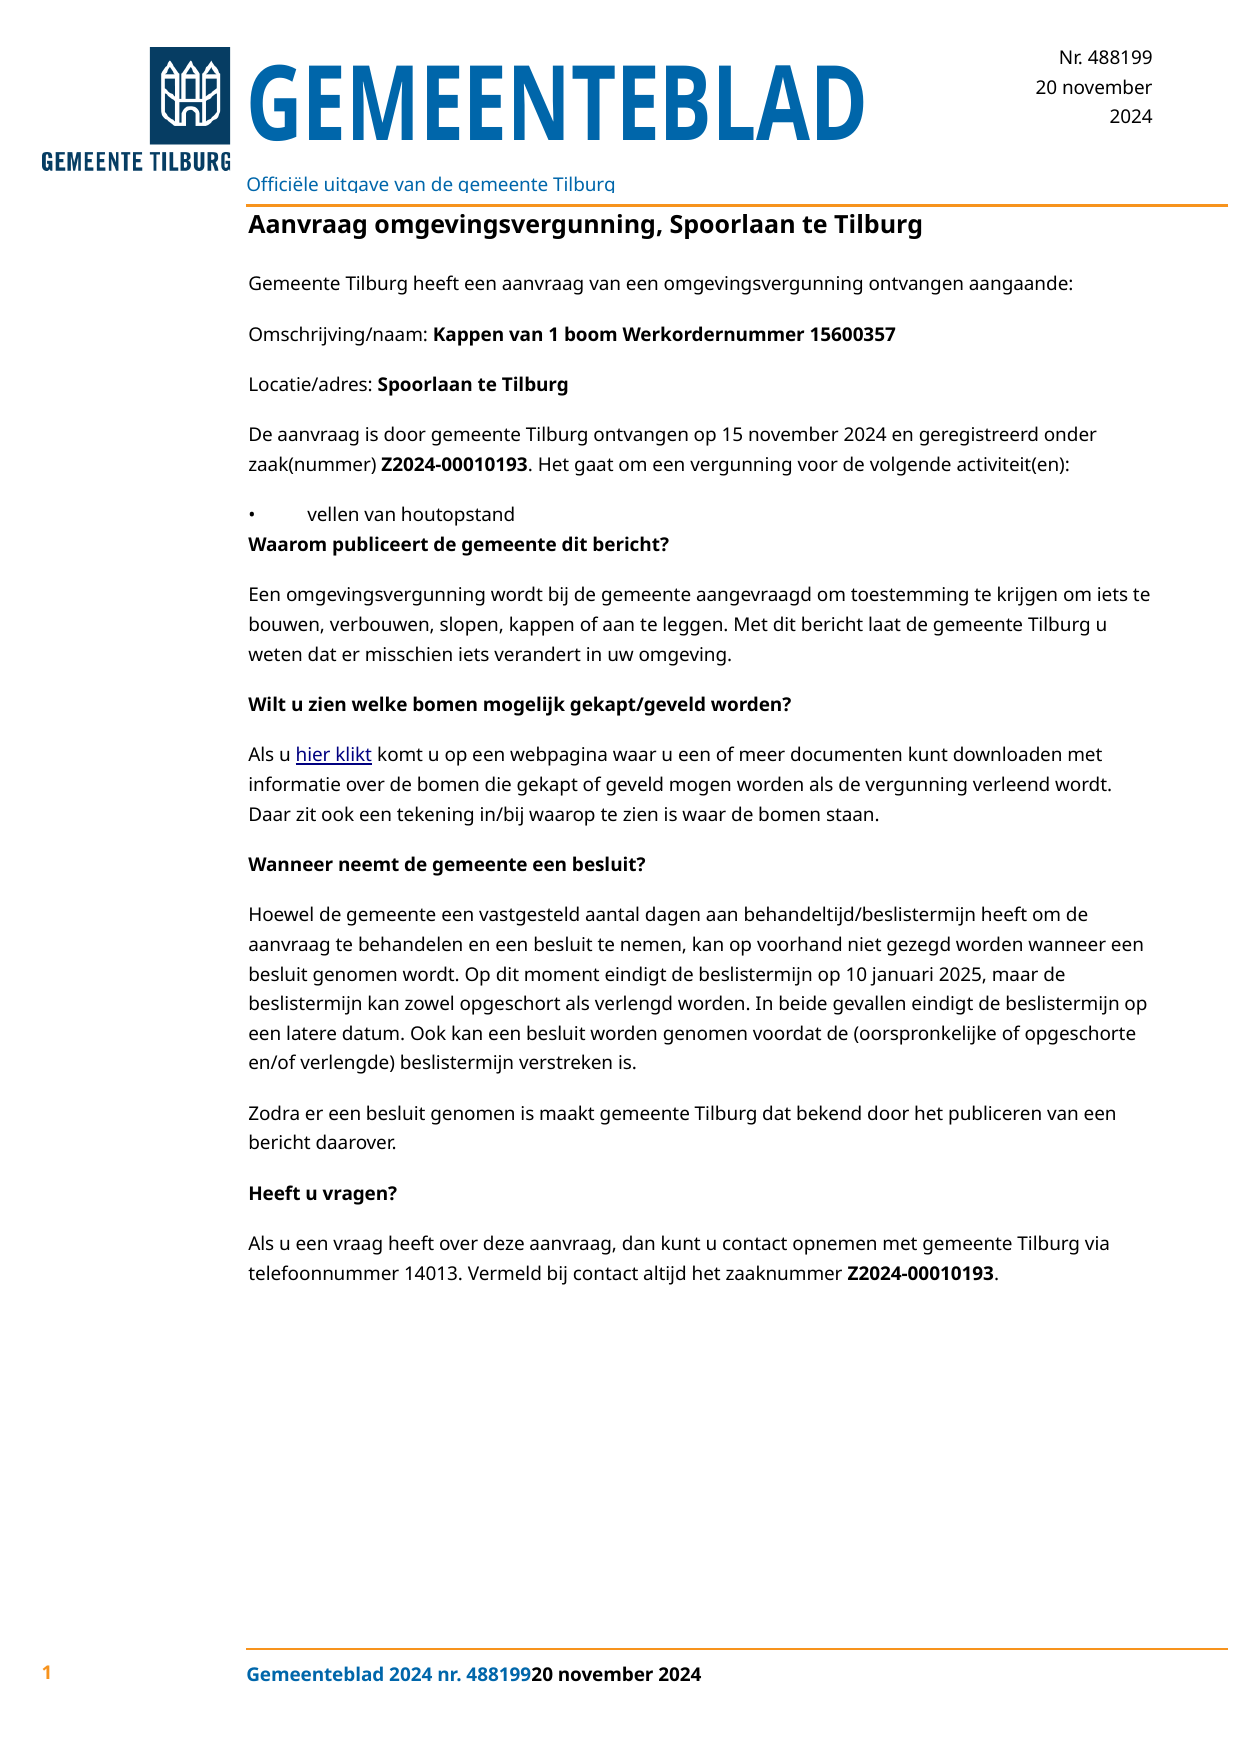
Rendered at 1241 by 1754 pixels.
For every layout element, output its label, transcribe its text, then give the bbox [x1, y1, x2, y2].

text Gemeente Tilburg heeft een aanvraag van een omgevingsvergunning ontvangen aangaande: [248, 270, 1152, 296]
text Wanneer neemt de gemeente een besluit? [248, 851, 1152, 877]
text Aanvraag omgevingsvergunning, Spoorlaan te Tilburg [248, 207, 1152, 241]
text Waarom publiceert de gemeente dit bericht? [248, 531, 1152, 557]
text Locatie/adres: Spoorlaan te Tilburg [248, 371, 1152, 397]
text Een omgevingsvergunning wordt bij de gemeente aangevraagd om toestemming te krijgen om iets te bouwen, verbouwen, slopen, kappen of aan te leggen. Met dit bericht laat de gemeente Tilburg u weten dat er misschien iets verandert in uw omgeving. [248, 582, 1152, 666]
text Heeft u vragen? [248, 1180, 1152, 1206]
text Omschrijving/naam: Kappen van 1 boom Werkordernummer 15600357 [248, 321, 1152, 346]
text Hoewel de gemeente een vastgesteld aantal dagen aan behandeltijd/beslistermijn heeft om de aanvraag te behandelen en een besluit te nemen, kan op voorhand niet gezegd worden wanneer een besluit genomen wordt. Op dit moment eindigt de beslistermijn op 10 januari 2025, maar de beslistermijn kan zowel opgeschort als verlengd worden. In beide gevallen eindigt de beslistermijn op een latere datum. Ook kan een besluit worden genomen voordat de (oorspronkelijke of opgeschorte en/of verlengde) beslistermijn verstreken is. [248, 902, 1152, 1075]
list vellen van houtopstand [248, 502, 1152, 527]
picture [41, 47, 231, 172]
text De aanvraag is door gemeente Tilburg ontvangen op 15 november 2024 en geregistreerd onder zaak(nummer) Z2024-00010193. Het gaat om een vergunning voor de volgende activiteit(en): [248, 422, 1152, 477]
text Als u een vraag heeft over deze aanvraag, dan kunt u contact opnemen met gemeente Tilburg via telefoonnummer 14013. Vermeld bij contact altijd het zaaknummer Z2024-00010193. [248, 1230, 1152, 1286]
text Wilt u zien welke bomen mogelijk gekapt/geveld worden? [248, 691, 1152, 717]
text Als u hier klikt komt u op een webpagina waar u een of meer documenten kunt downloaden met informatie over de bomen die gekapt of geveld mogen worden als de vergunning verleend wordt. Daar zit ook een tekening in/bij waarop te zien is waar de bomen staan. [248, 742, 1152, 826]
text Zodra er een besluit genomen is maakt gemeente Tilburg dat bekend door het publiceren van een bericht daarover. [248, 1100, 1152, 1155]
